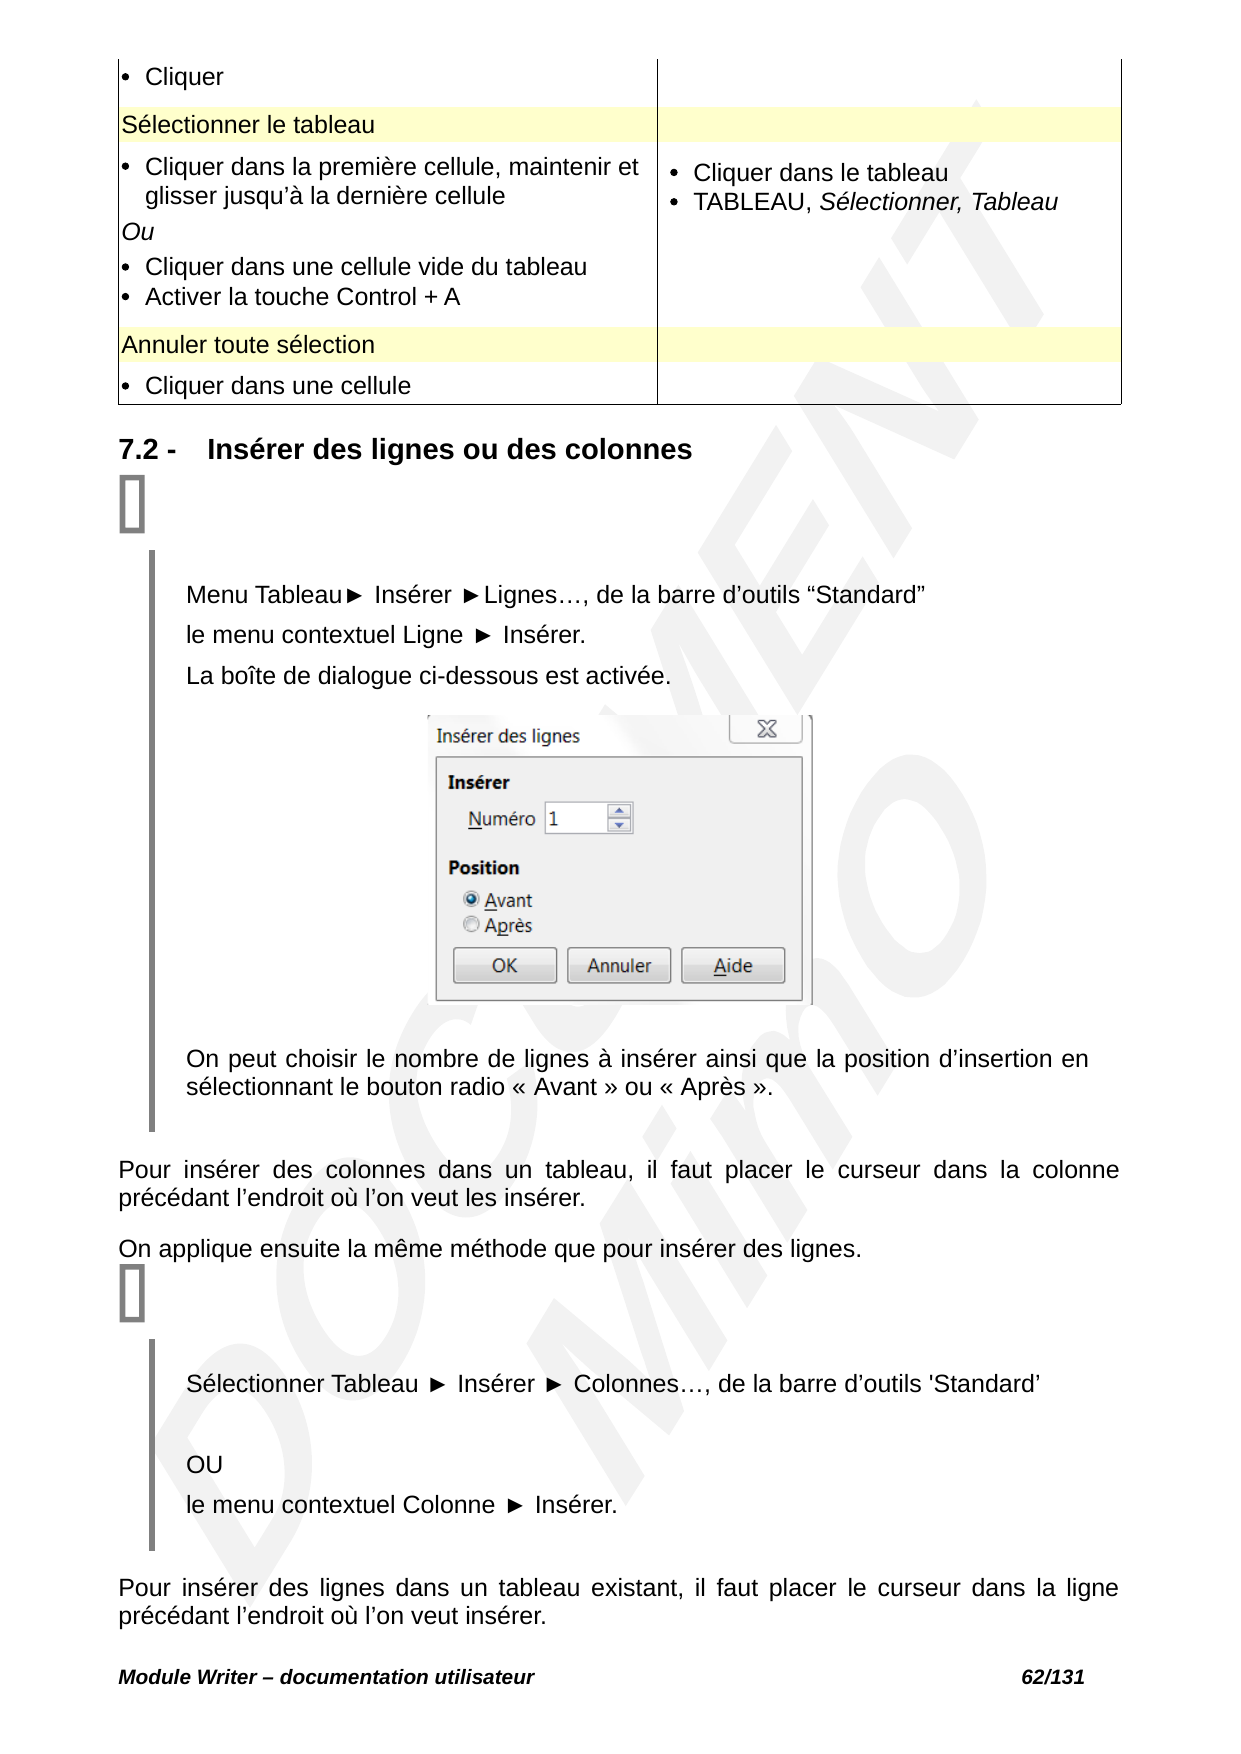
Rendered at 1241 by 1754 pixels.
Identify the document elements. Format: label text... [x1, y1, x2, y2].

table_cell Sélectionner le tableau [119, 107, 657, 142]
text le menu contextuel Ligne ► Insérer. [155, 590, 1122, 631]
text 8 [118, 1263, 1122, 1339]
text le menu contextuel Colonne ► Insérer. [155, 1460, 1122, 1551]
text 8 [118, 474, 1122, 550]
text On peut choisir le nombre de lignes à insérer ainsi que la position d’insertion en sélectionnant le bouton radio « Avant » ou « Après ». [155, 1014, 1122, 1132]
text La boîte de dialogue ci-dessous est activée. [155, 631, 1122, 690]
text OU [155, 1420, 1122, 1460]
picture [427, 715, 813, 1005]
table_cell [658, 59, 1121, 107]
table_cell Cliquer dans une cellule [119, 362, 657, 403]
table_cell Annuler toute sélection [119, 327, 657, 362]
table_cell Cliquer dans la première cellule, maintenir et glisser jusqu’à la dernière cellule Ou Cliquer dans une cellule vide du tableau Activer la touche Control + A [119, 142, 657, 327]
table_cell Positionner la souris à gauche en dehors de la première cellule de la ligne (le pointeur prend la forme d’une flèche noire ) Cliquer [119, 59, 657, 107]
text On applique ensuite la même méthode que pour insérer des lignes. [118, 1235, 1122, 1263]
subtitle Insérer des lignes ou des colonnes [118, 433, 1122, 466]
table_cell [658, 107, 1121, 142]
table_cell [658, 362, 1121, 403]
text Pour insérer des colonnes dans un tableau, il faut placer le curseur dans la colonne précédant l’endroit où l’on veut les insérer. [118, 1156, 1122, 1212]
text Menu Tableau► Insérer ►Lignes…, de la barre d’outils “Standard” [155, 550, 1122, 590]
table_cell Cliquer dans le tableau TABLEAU, Sélectionner, Tableau [658, 142, 1121, 327]
text Sélectionner Tableau ► Insérer ► Colonnes…, de la barre d’outils 'Standard’ [155, 1339, 1122, 1398]
table_cell [658, 327, 1121, 362]
text Pour insérer des lignes dans un tableau existant, il faut placer le curseur dans la ligne précédant l’endroit où l’on veut insérer. [118, 1574, 1122, 1630]
